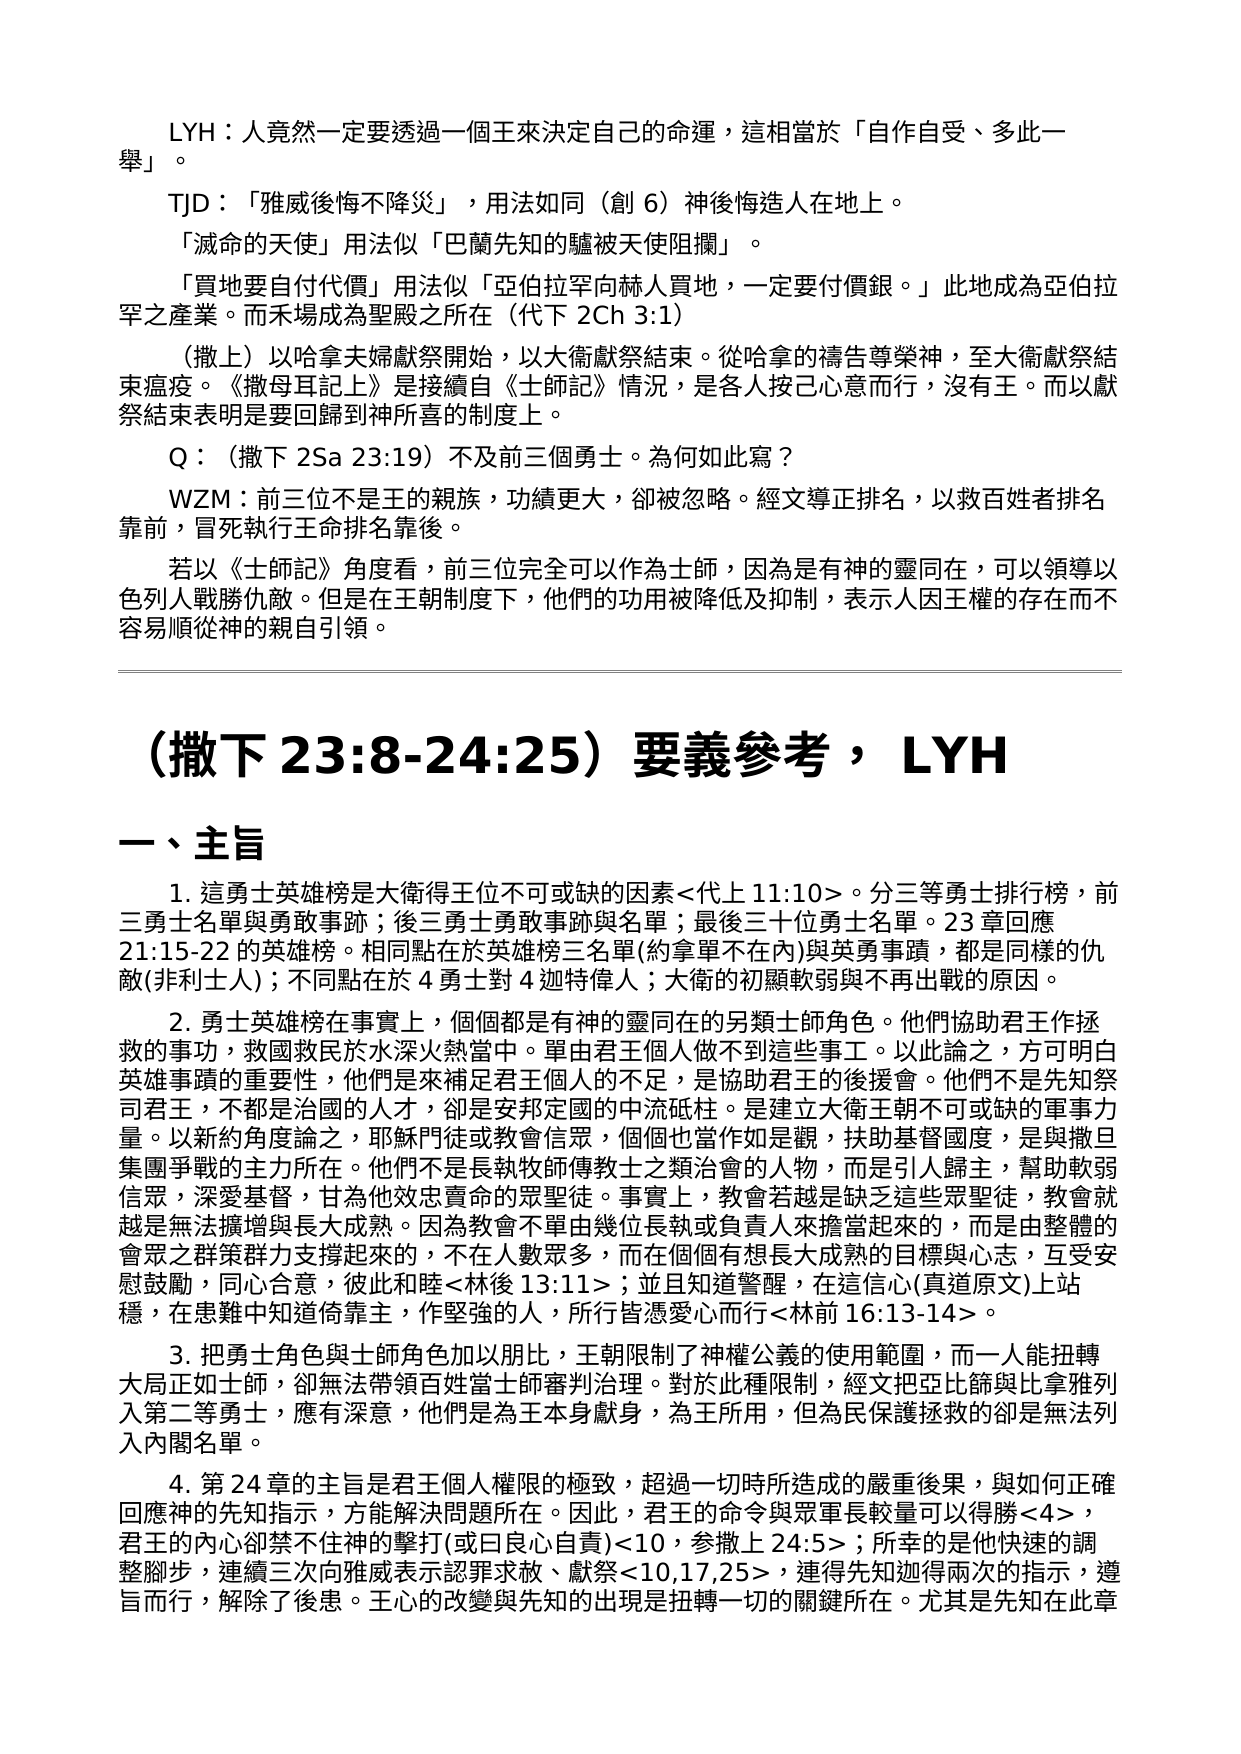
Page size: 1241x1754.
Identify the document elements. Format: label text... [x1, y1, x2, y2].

text 4. 第24章的主旨是君王個人權限的極致，超過一切時所造成的嚴重後果，與如何正確回應神的先知指示，方能解決問題所在。因此，君王的命令與眾軍長較量可以得勝<4>，君王的內心卻禁不住神的擊打(或曰良心自責)<10，参撒上24:5>；所幸的是他快速的調整腳步，連續三次向雅威表示認罪求赦、獻祭<10,17,25>，連得先知迦得兩次的指示，遵旨而行，解除了後患。王心的改變與先知的出現是扭轉一切的關鍵所在。尤其是先知在此章 [118, 1471, 1122, 1616]
text Q：（撒下 2Sa 23:19）不及前三個勇士。為何如此寫？ [118, 443, 1122, 472]
subtitle （撒下23:8-24:25）要義參考， LYH [118, 727, 1122, 785]
text （撒上）以哈拿夫婦獻祭開始，以大衞獻祭結束。從哈拿的禱告尊榮神，至大衞獻祭結束瘟疫。《撒母耳記上》是接續自《士師記》情況，是各人按己心意而行，沒有王。而以獻祭結束表明是要回歸到神所喜的制度上。 [118, 343, 1122, 431]
text TJD：「雅威後悔不降災」，用法如同（創 6）神後悔造人在地上。 [118, 189, 1122, 218]
text 若以《士師記》角度看，前三位完全可以作為士師，因為是有神的靈同在，可以領導以色列人戰勝仇敵。但是在王朝制度下，他們的功用被降低及抑制，表示人因王權的存在而不容易順從神的親自引領。 [118, 556, 1122, 643]
text 「買地要自付代價」用法似「亞伯拉罕向赫人買地，一定要付價銀。」此地成為亞伯拉罕之產業。而禾場成為聖殿之所在（代下 2Ch 3:1） [118, 272, 1122, 331]
text 1. 這勇士英雄榜是大衛得王位不可或缺的因素<代上11:10>。分三等勇士排行榜，前三勇士名單與勇敢事跡；後三勇士勇敢事跡與名單；最後三十位勇士名單。23章回應21:15-22的英雄榜。相同點在於英雄榜三名單(約拿單不在內)與英勇事蹟，都是同樣的仇敵(非利士人)；不同點在於4勇士對4迦特偉人；大衛的初顯軟弱與不再出戰的原因。 [118, 879, 1122, 996]
text 2. 勇士英雄榜在事實上，個個都是有神的靈同在的另類士師角色。他們協助君王作拯救的事功，救國救民於水深火熱當中。單由君王個人做不到這些事工。以此論之，方可明白英雄事蹟的重要性，他們是來補足君王個人的不足，是協助君王的後援會。他們不是先知祭司君王，不都是治國的人才，卻是安邦定國的中流砥柱。是建立大衛王朝不可或缺的軍事力量。以新約角度論之，耶穌門徒或教會信眾，個個也當作如是觀，扶助基督國度，是與撒旦集團爭戰的主力所在。他們不是長執牧師傳教士之類治會的人物，而是引人歸主，幫助軟弱信眾，深愛基督，甘為他效忠賣命的眾聖徒。事實上，教會若越是缺乏這些眾聖徒，教會就越是無法擴增與長大成熟。因為教會不單由幾位長執或負責人來擔當起來的，而是由整體的會眾之群策群力支撐起來的，不在人數眾多，而在個個有想長大成熟的目標與心志，互受安慰鼓勵，同心合意，彼此和睦<林後13:11>；並且知道警醒，在這信心(真道原文)上站穩，在患難中知道倚靠主，作堅強的人，所行皆憑愛心而行<林前16:13-14>。 [118, 1008, 1122, 1329]
text WZM：前三位不是王的親族，功績更大，卻被忽略。經文導正排名，以救百姓者排名靠前，冒死執行王命排名靠後。 [118, 485, 1122, 543]
subtitle 一、主旨 [118, 823, 1122, 866]
text 3. 把勇士角色與士師角色加以朋比，王朝限制了神權公義的使用範圍，而一人能扭轉大局正如士師，卻無法帶領百姓當士師審判治理。對於此種限制，經文把亞比篩與比拿雅列入第二等勇士，應有深意，他們是為王本身獻身，為王所用，但為民保護拯救的卻是無法列入內閣名單。 [118, 1341, 1122, 1458]
text LYH：人竟然一定要透過一個王來決定自己的命運，這相當於「自作自受、多此一舉」。 [118, 118, 1122, 176]
text 「滅命的天使」用法似「巴蘭先知的驢被天使阻攔」。 [118, 231, 1122, 260]
